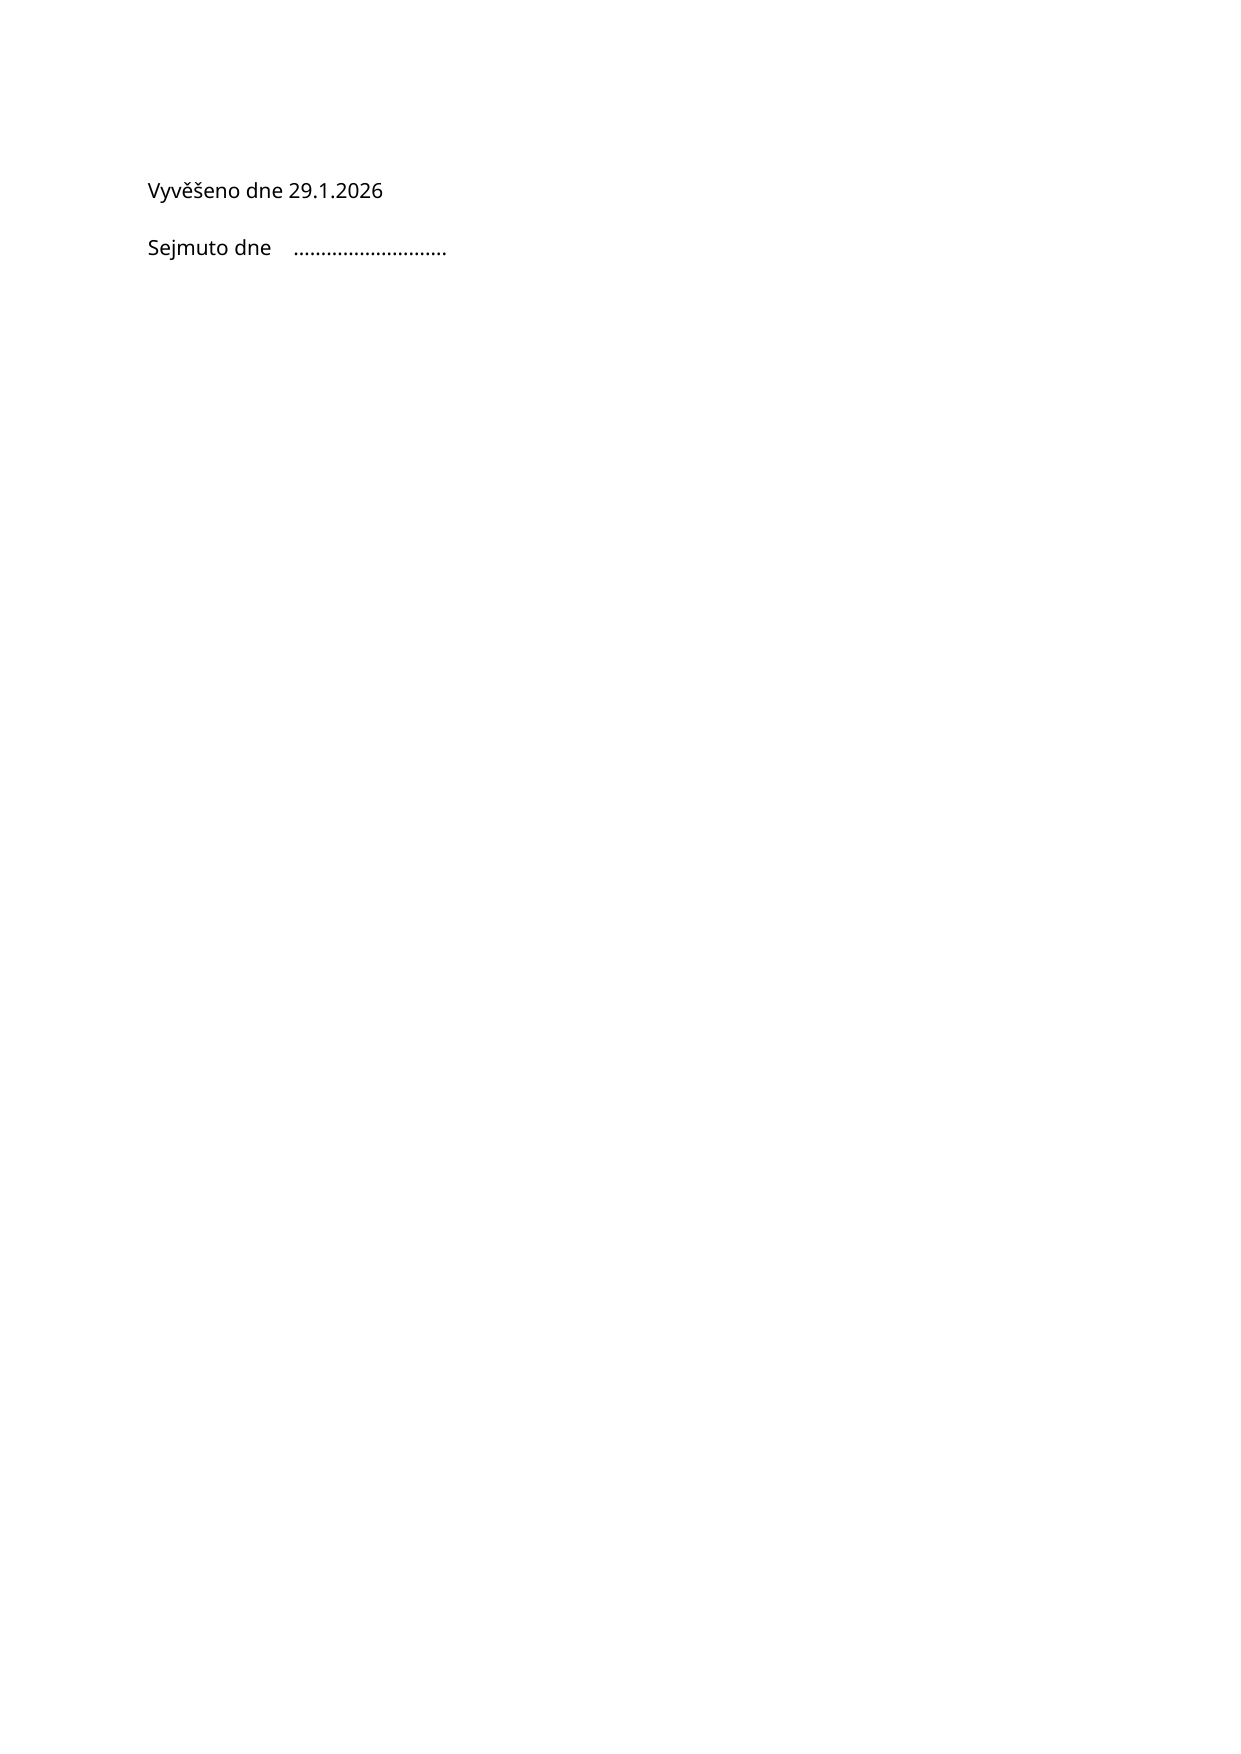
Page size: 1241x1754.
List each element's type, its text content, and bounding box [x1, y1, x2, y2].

text Vyvěšeno dne 29.1.2026 [148, 176, 1092, 204]
text Sejmuto dne ………………………. [148, 233, 1092, 261]
